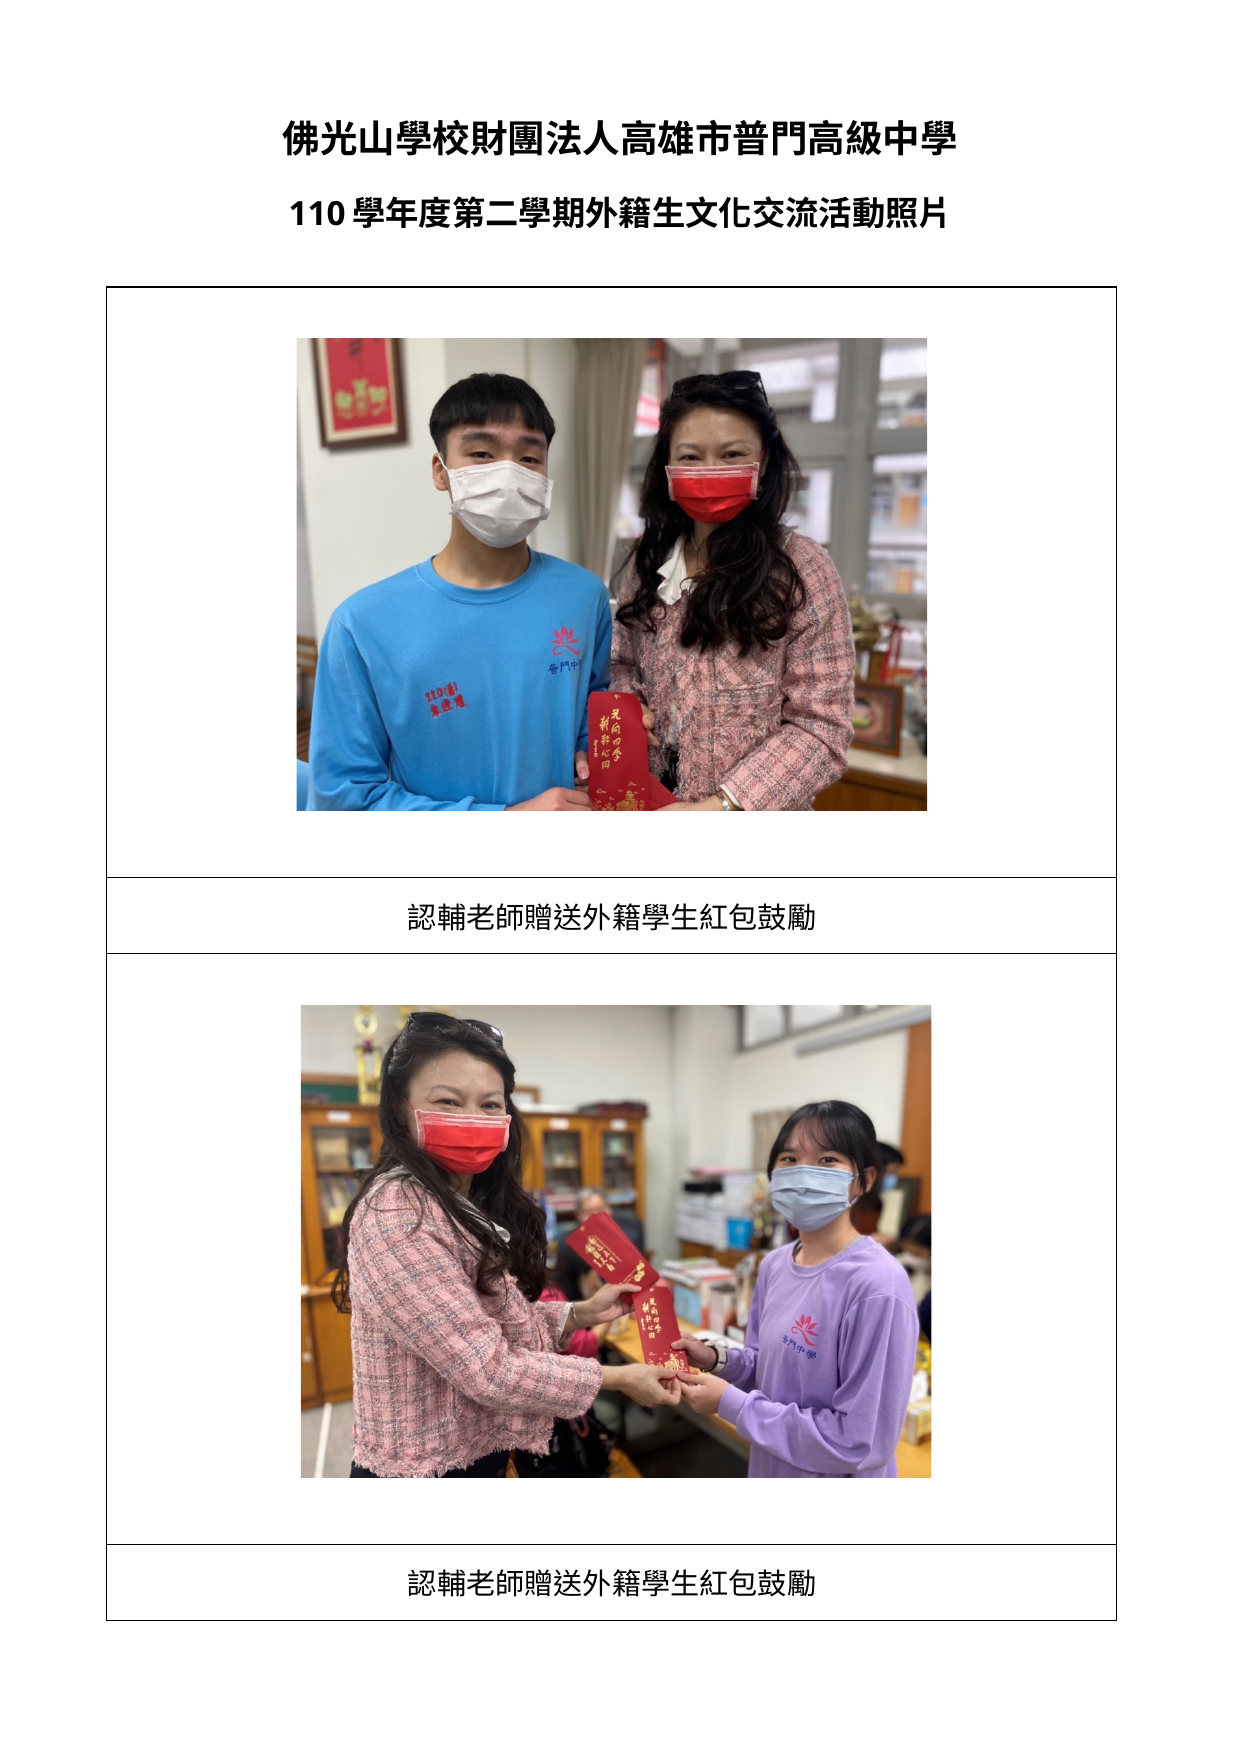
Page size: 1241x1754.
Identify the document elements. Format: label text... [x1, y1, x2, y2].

table_cell [107, 954, 1116, 1543]
picture [296, 338, 928, 811]
text 110學年度第二學期外籍生文化交流活動照片 [118, 174, 1122, 249]
picture [300, 1005, 932, 1478]
table_header [107, 288, 1116, 877]
table_cell 認輔老師贈送外籍學生紅包鼓勵 [107, 1545, 1116, 1619]
text 佛光山學校財團法人高雄市普門高級中學 [118, 99, 1122, 174]
table_cell 認輔老師贈送外籍學生紅包鼓勵 [107, 878, 1116, 953]
